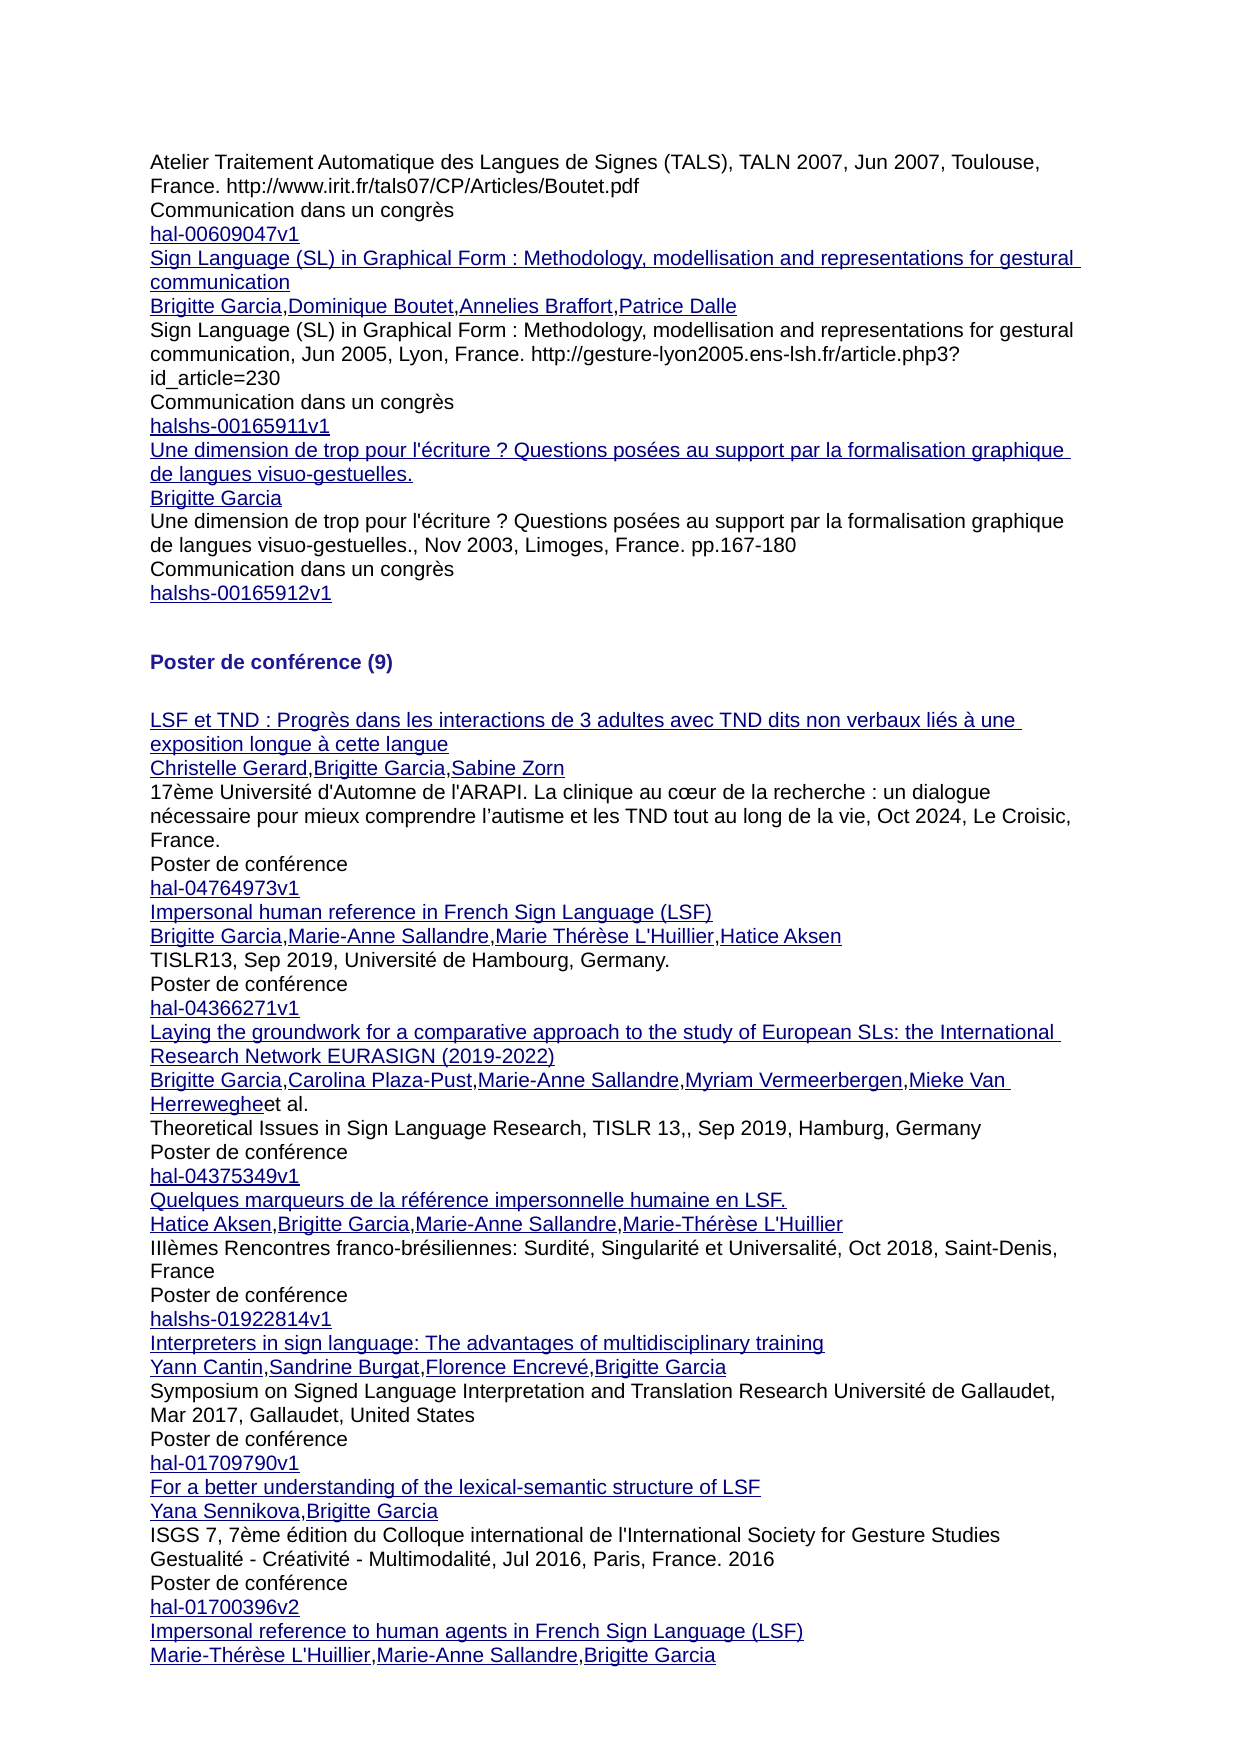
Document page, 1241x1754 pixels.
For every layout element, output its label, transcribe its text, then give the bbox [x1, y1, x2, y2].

table_cell Impersonal reference to human agents in French Sign Language (LSF) Marie-Thérèse L'Huillier,Marie-Anne Sallandre,Brigitte Garcia [150, 1619, 1090, 1667]
subtitle Poster de conférence (9) [150, 650, 1090, 674]
table_cell Sign Language (SL) in Graphical Form : Methodology, modellisation and representations for gestural communication Brigitte Garcia,Dominique Boutet,Annelies Braffort,Patrice Dalle Sign Language (SL) in Graphical Form : Methodology, modellisation and representations for gestural communication, Jun 2005, Lyon, France. http://gesture-lyon2005.ens-lsh.fr/article.php3?id_article=230 Communication dans un congrès halshs-00165911v1 [150, 246, 1090, 437]
table_cell For a better understanding of the lexical-semantic structure of LSF Yana Sennikova,Brigitte Garcia ISGS 7, 7ème édition du Colloque international de l'International Society for Gesture Studies Gestualité - Créativité - Multimodalité, Jul 2016, Paris, France. 2016 Poster de conférence hal-01700396v2 [150, 1475, 1090, 1619]
table_cell Une dimension de trop pour l'écriture ? Questions posées au support par la formalisation graphique de langues visuo-gestuelles. Brigitte Garcia Une dimension de trop pour l'écriture ? Questions posées au support par la formalisation graphique de langues visuo-gestuelles., Nov 2003, Limoges, France. pp.167-180 Communication dans un congrès halshs-00165912v1 [150, 438, 1090, 605]
table_cell Interpreters in sign language: The advantages of multidisciplinary training Yann Cantin,Sandrine Burgat,Florence Encrevé,Brigitte Garcia Symposium on Signed Language Interpretation and Translation Research Université de Gallaudet, Mar 2017, Gallaudet, United States Poster de conférence hal-01709790v1 [150, 1331, 1090, 1475]
table_cell Impersonal human reference in French Sign Language (LSF) Brigitte Garcia,Marie-Anne Sallandre,Marie Thérèse L'Huillier,Hatice Aksen TISLR13, Sep 2019, Université de Hambourg, Germany. Poster de conférence hal-04366271v1 [150, 900, 1090, 1020]
table_cell Atelier Traitement Automatique des Langues de Signes (TALS), TALN 2007, Jun 2007, Toulouse, France. http://www.irit.fr/tals07/CP/Articles/Boutet.pdf Communication dans un congrès hal-00609047v1 [150, 150, 1090, 246]
table_cell Laying the groundwork for a comparative approach to the study of European SLs: the International Research Network EURASIGN (2019-2022) Brigitte Garcia,Carolina Plaza-Pust,Marie-Anne Sallandre,Myriam Vermeerbergen,Mieke Van Herrewegheet al. Theoretical Issues in Sign Language Research, TISLR 13,, Sep 2019, Hamburg, Germany Poster de conférence hal-04375349v1 [150, 1020, 1090, 1187]
table_cell Quelques marqueurs de la référence impersonnelle humaine en LSF. Hatice Aksen,Brigitte Garcia,Marie-Anne Sallandre,Marie-Thérèse L'Huillier IIIèmes Rencontres franco-brésiliennes: Surdité, Singularité et Universalité, Oct 2018, Saint-Denis, France Poster de conférence halshs-01922814v1 [150, 1188, 1090, 1331]
table_header LSF et TND : Progrès dans les interactions de 3 adultes avec TND dits non verbaux liés à une exposition longue à cette langue Christelle Gerard,Brigitte Garcia,Sabine Zorn 17ème Université d'Automne de l'ARAPI. La clinique au cœur de la recherche : un dialogue nécessaire pour mieux comprendre l’autisme et les TND tout au long de la vie, Oct 2024, Le Croisic, France. Poster de conférence hal-04764973v1 [150, 708, 1090, 900]
